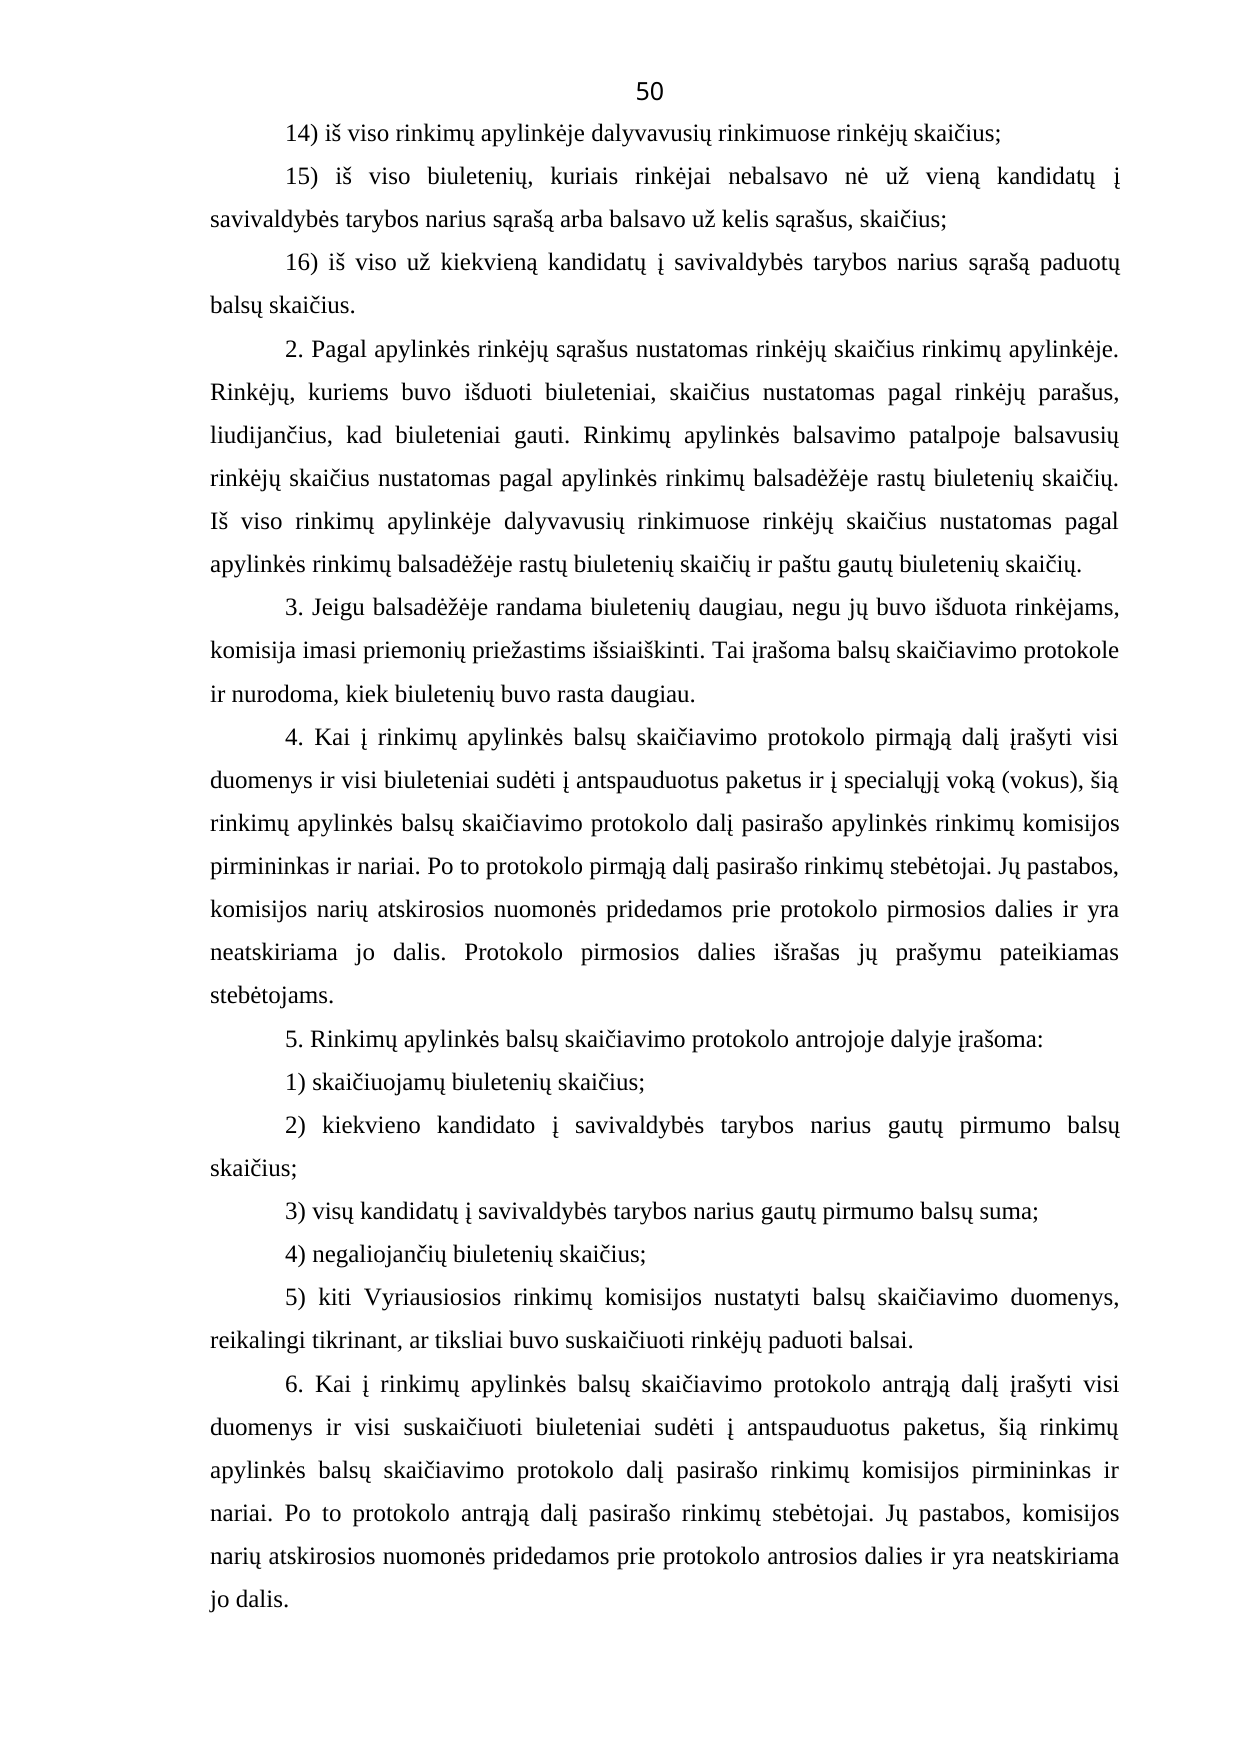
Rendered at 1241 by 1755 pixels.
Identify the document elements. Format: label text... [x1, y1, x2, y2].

text 2) kiekvieno kandidato į savivaldybės tarybos narius gautų pirmumo balsų skaičius; [210, 1110, 1120, 1182]
text 16) iš viso už kiekvieną kandidatų į savivaldybės tarybos narius sąrašą paduotų balsų skaičius. [210, 247, 1120, 319]
text 14) iš viso rinkimų apylinkėje dalyvavusių rinkimuose rinkėjų skaičius; [210, 118, 1120, 147]
text 5) kiti Vyriausiosios rinkimų komisijos nustatyti balsų skaičiavimo duomenys, reikalingi tikrinant, ar tiksliai buvo suskaičiuoti rinkėjų paduoti balsai. [210, 1282, 1120, 1354]
text 4. Kai į rinkimų apylinkės balsų skaičiavimo protokolo pirmąją dalį įrašyti visi duomenys ir visi biuleteniai sudėti į antspauduotus paketus ir į specialųjį voką (vokus), šią rinkimų apylinkės balsų skaičiavimo protokolo dalį pasirašo apylinkės rinkimų komisijos pirmininkas ir nariai. Po to protokolo pirmąją dalį pasirašo rinkimų stebėtojai. Jų pastabos, komisijos narių atskirosios nuomonės pridedamos prie protokolo pirmosios dalies ir yra neatskiriama jo dalis. Protokolo pirmosios dalies išrašas jų prašymu pateikiamas stebėtojams. [210, 722, 1120, 1009]
text 4) negaliojančių biuletenių skaičius; [210, 1239, 1120, 1268]
text 1) skaičiuojamų biuletenių skaičius; [210, 1067, 1120, 1096]
text 2. Pagal apylinkės rinkėjų sąrašus nustatomas rinkėjų skaičius rinkimų apylinkėje. Rinkėjų, kuriems buvo išduoti biuleteniai, skaičius nustatomas pagal rinkėjų parašus, liudijančius, kad biuleteniai gauti. Rinkimų apylinkės balsavimo patalpoje balsavusių rinkėjų skaičius nustatomas pagal apylinkės rinkimų balsadėžėje rastų biuletenių skaičių. Iš viso rinkimų apylinkėje dalyvavusių rinkimuose rinkėjų skaičius nustatomas pagal apylinkės rinkimų balsadėžėje rastų biuletenių skaičių ir paštu gautų biuletenių skaičių. [210, 334, 1120, 578]
text 6. Kai į rinkimų apylinkės balsų skaičiavimo protokolo antrąją dalį įrašyti visi duomenys ir visi suskaičiuoti biuleteniai sudėti į antspauduotus paketus, šią rinkimų apylinkės balsų skaičiavimo protokolo dalį pasirašo rinkimų komisijos pirmininkas ir nariai. Po to protokolo antrąją dalį pasirašo rinkimų stebėtojai. Jų pastabos, komisijos narių atskirosios nuomonės pridedamos prie protokolo antrosios dalies ir yra neatskiriama jo dalis. [210, 1369, 1120, 1613]
text 5. Rinkimų apylinkės balsų skaičiavimo protokolo antrojoje dalyje įrašoma: [210, 1024, 1120, 1052]
text 3. Jeigu balsadėžėje randama biuletenių daugiau, negu jų buvo išduota rinkėjams, komisija imasi priemonių priežastims išsiaiškinti. Tai įrašoma balsų skaičiavimo protokole ir nurodoma, kiek biuletenių buvo rasta daugiau. [210, 592, 1120, 707]
text 3) visų kandidatų į savivaldybės tarybos narius gautų pirmumo balsų suma; [210, 1196, 1120, 1225]
text 15) iš viso biuletenių, kuriais rinkėjai nebalsavo nė už vieną kandidatų į savivaldybės tarybos narius sąrašą arba balsavo už kelis sąrašus, skaičius; [210, 161, 1120, 233]
